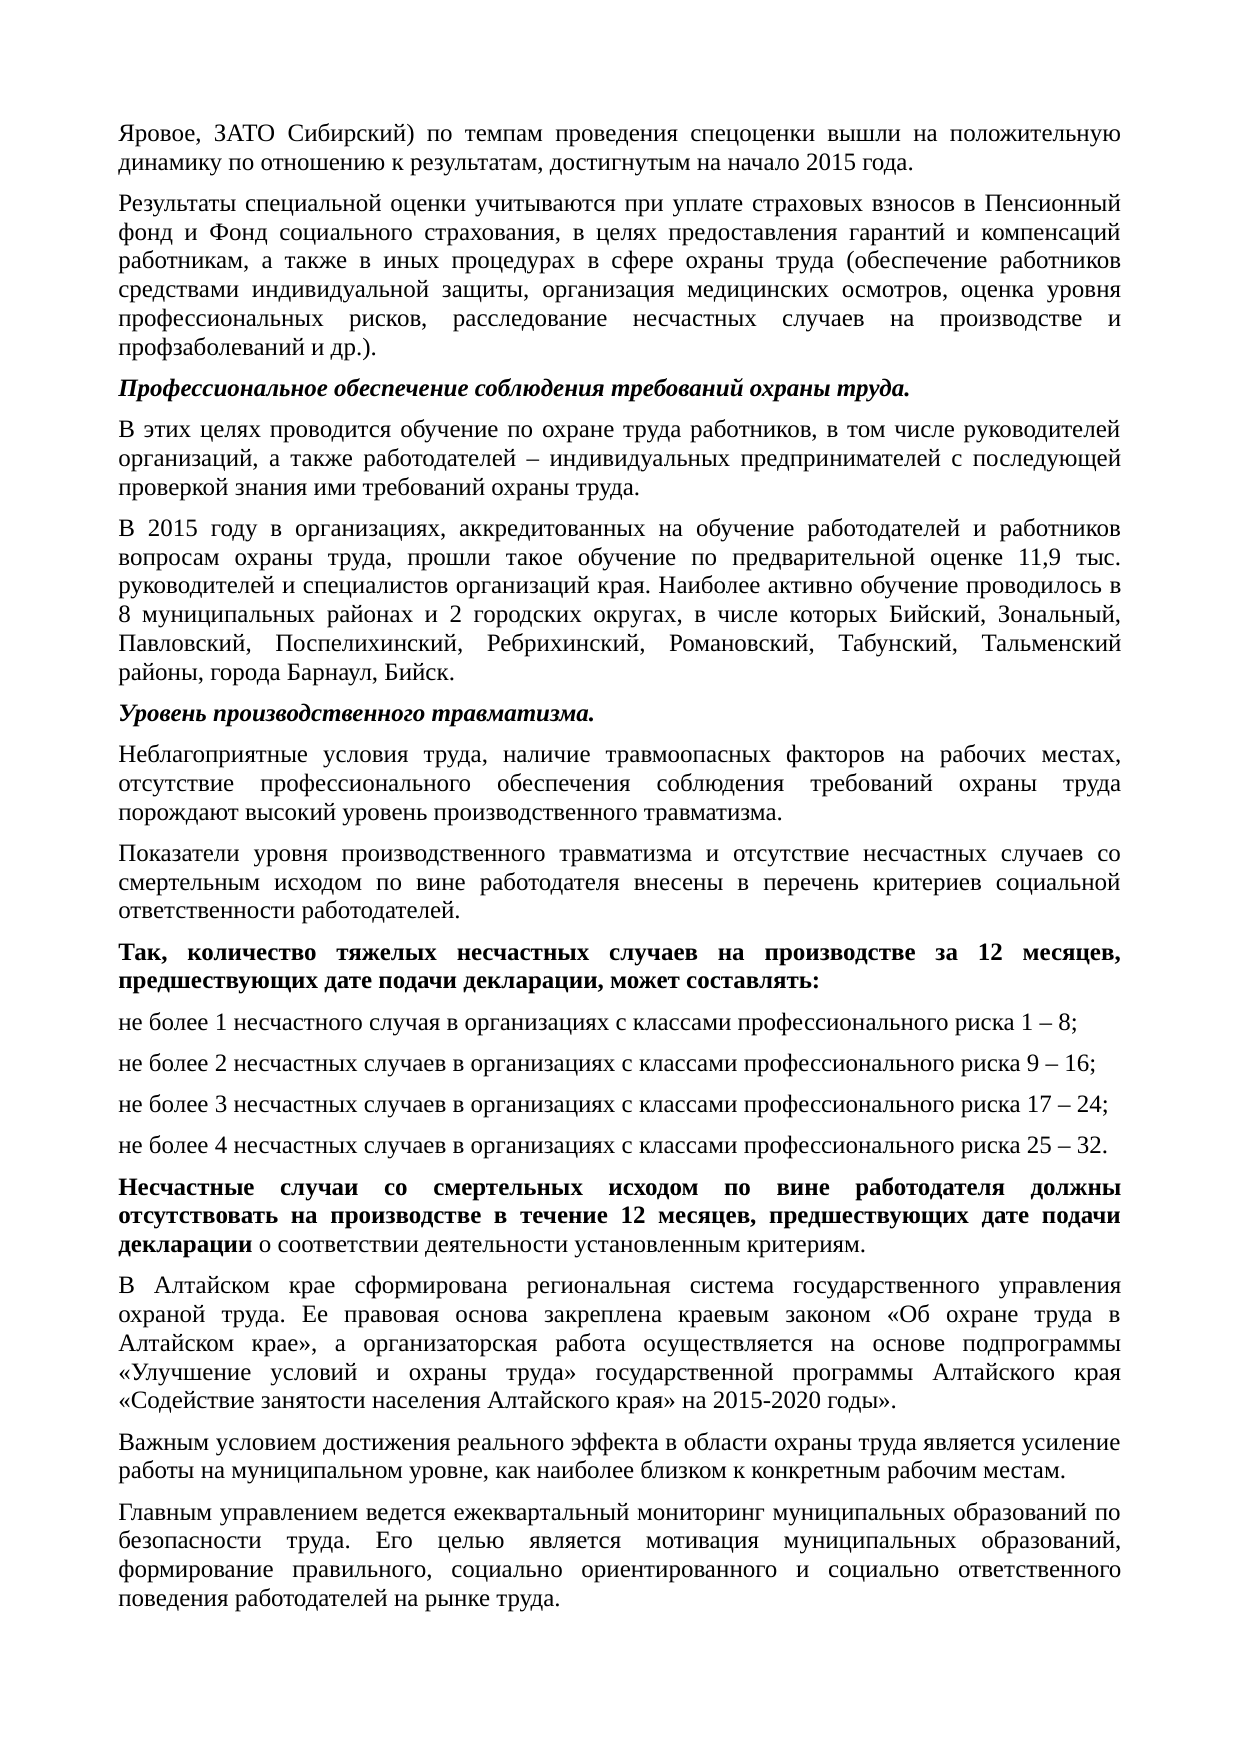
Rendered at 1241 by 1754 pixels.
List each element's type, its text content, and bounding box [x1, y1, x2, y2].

text не более 3 несчастных случаев в организациях с классами профессионального риска 17 – 24; [118, 1089, 1122, 1118]
text Главным управлением ведется ежеквартальный мониторинг муниципальных образований по безопасности труда. Его целью является мотивация муниципальных образований, формирование правильного, социально ориентированного и социально ответственного поведения работодателей на рынке труда. [118, 1497, 1122, 1612]
text Важным условием достижения реального эффекта в области охраны труда является усиление работы на муниципальном уровне, как наиболее близком к конкретным рабочим местам. [118, 1427, 1122, 1484]
text Яровое, ЗАТО Сибирский) по темпам проведения спецоценки вышли на положительную динамику по отношению к результатам, достигнутым на начало 2015 года. [118, 118, 1122, 176]
text Результаты специальной оценки учитываются при уплате страховых взносов в Пенсионный фонд и Фонд социального страхования, в целях предоставления гарантий и компенсаций работникам, а также в иных процедурах в сфере охраны труда (обеспечение работников средствами индивидуальной защиты, организация медицинских осмотров, оценка уровня профессиональных рисков, расследование несчастных случаев на производстве и профзаболеваний и др.). [118, 188, 1122, 361]
text Профессиональное обеспечение соблюдения требований охраны труда. [118, 373, 1122, 402]
text Несчастные случаи со смертельных исходом по вине работодателя должны отсутствовать на производстве в течение 12 месяцев, предшествующих дате подачи декларации о соответствии деятельности установленным критериям. [118, 1172, 1122, 1258]
text не более 1 несчастного случая в организациях с классами профессионального риска 1 – 8; [118, 1007, 1122, 1036]
text не более 2 несчастных случаев в организациях с классами профессионального риска 9 – 16; [118, 1048, 1122, 1077]
text В этих целях проводится обучение по охране труда работников, в том числе руководителей организаций, а также работодателей – индивидуальных предпринимателей с последующей проверкой знания ими требований охраны труда. [118, 414, 1122, 501]
text В Алтайском крае сформирована региональная система государственного управления охраной труда. Ее правовая основа закреплена краевым законом «Об охране труда в Алтайском крае», а организаторская работа осуществляется на основе подпрограммы «Улучшение условий и охраны труда» государственной программы Алтайского края «Содействие занятости населения Алтайского края» на 2015-2020 годы». [118, 1271, 1122, 1414]
text Уровень производственного травматизма. [118, 698, 1122, 727]
text Неблагоприятные условия труда, наличие травмоопасных факторов на рабочих местах, отсутствие профессионального обеспечения соблюдения требований охраны труда порождают высокий уровень производственного травматизма. [118, 739, 1122, 826]
text не более 4 несчастных случаев в организациях с классами профессионального риска 25 – 32. [118, 1131, 1122, 1159]
text Показатели уровня производственного травматизма и отсутствие несчастных случаев со смертельным исходом по вине работодателя внесены в перечень критериев социальной ответственности работодателей. [118, 838, 1122, 924]
text Так, количество тяжелых несчастных случаев на производстве за 12 месяцев, предшествующих дате подачи декларации, может составлять: [118, 937, 1122, 994]
text В 2015 году в организациях, аккредитованных на обучение работодателей и работников вопросам охраны труда, прошли такое обучение по предварительной оценке 11,9 тыс. руководителей и специалистов организаций края. Наиболее активно обучение проводилось в 8 муниципальных районах и 2 городских округах, в числе которых Бийский, Зональный, Павловский, Поспелихинский, Ребрихинский, Романовский, Табунский, Тальменский районы, города Барнаул, Бийск. [118, 513, 1122, 686]
